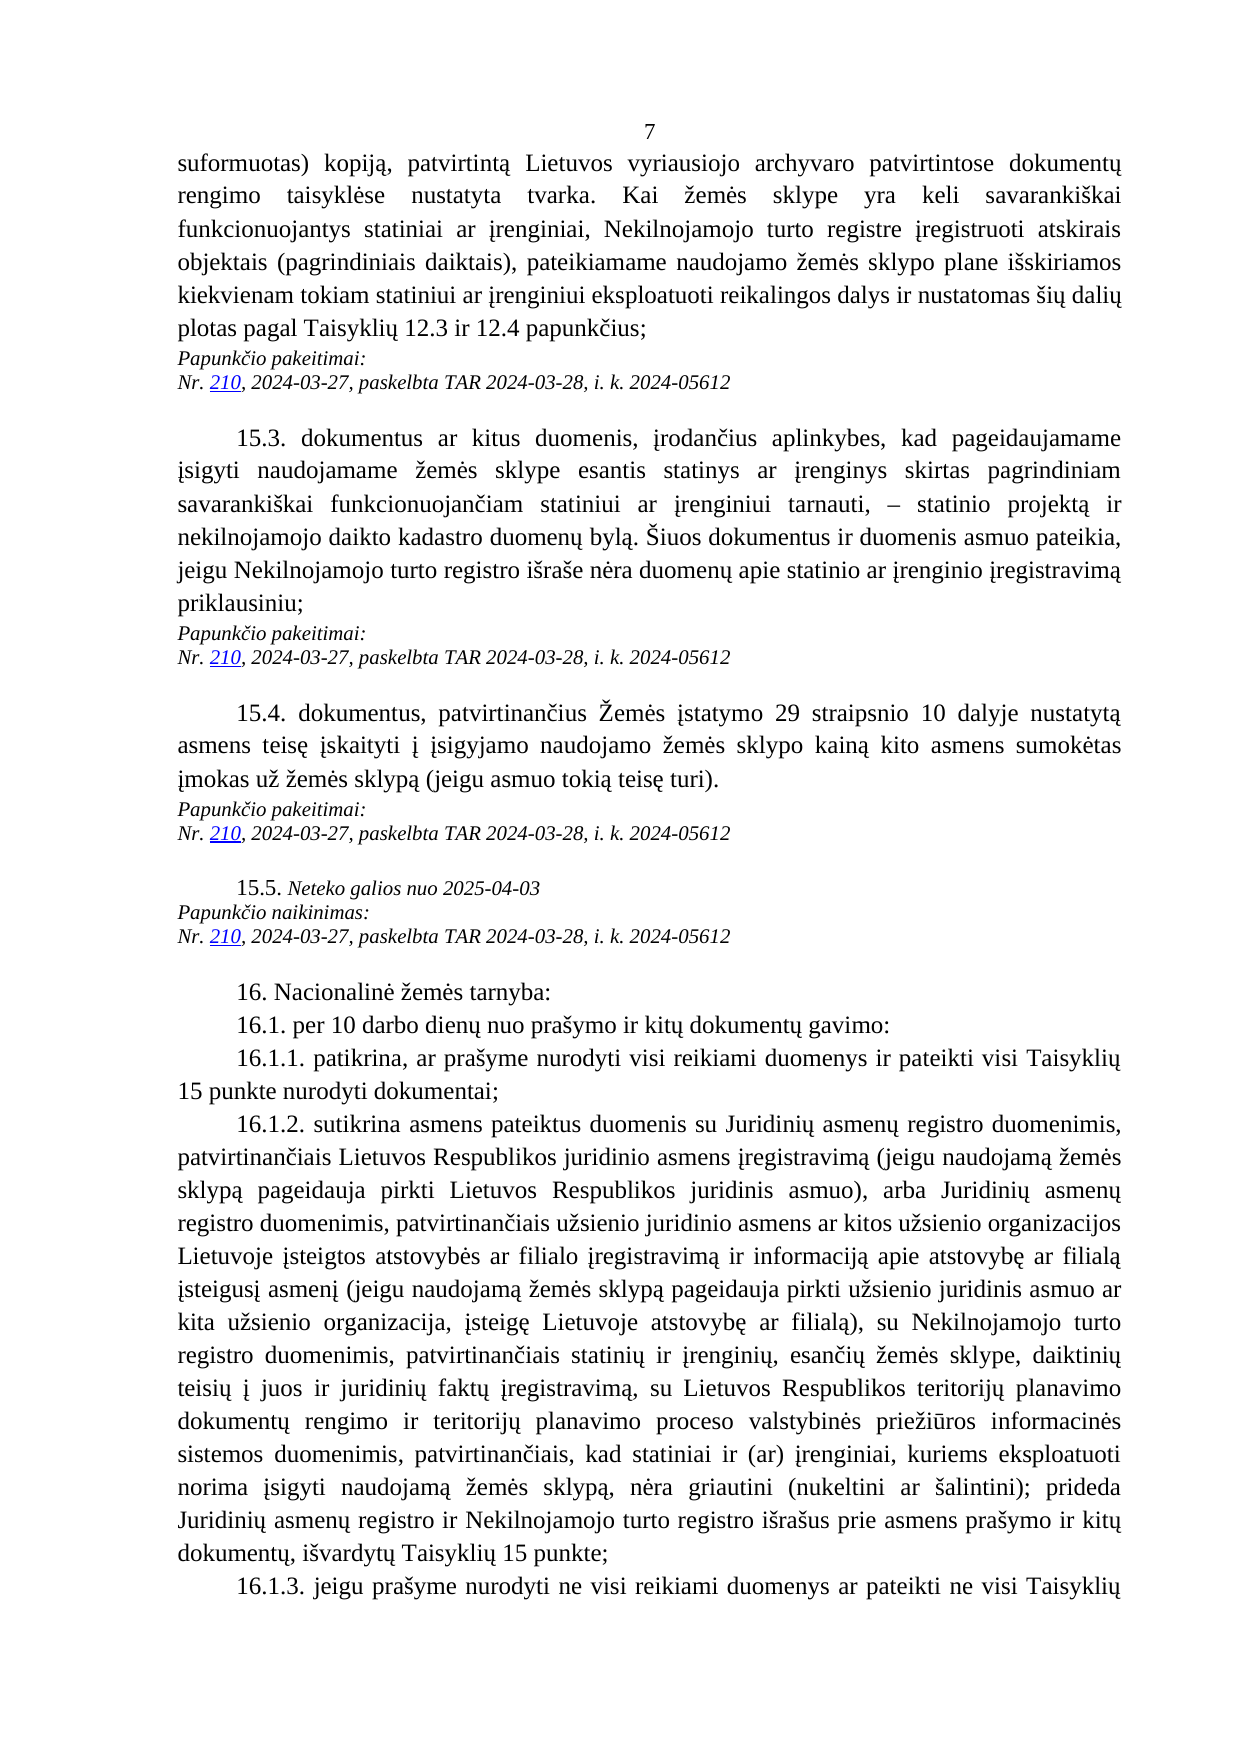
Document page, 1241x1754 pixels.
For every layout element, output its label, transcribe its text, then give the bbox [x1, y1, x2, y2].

text Papunkčio pakeitimai: [177, 797, 1122, 821]
text 15.3. dokumentus ar kitus duomenis, įrodančius aplinkybes, kad pageidaujamame įsigyti naudojamame žemės sklype esantis statinys ar įrenginys skirtas pagrindiniam savarankiškai funkcionuojančiam statiniui ar įrenginiui tarnauti, – statinio projektą ir nekilnojamojo daikto kadastro duomenų bylą. Šiuos dokumentus ir duomenis asmuo pateikia, jeigu Nekilnojamojo turto registro išraše nėra duomenų apie statinio ar įrenginio įregistravimą priklausiniu; [177, 423, 1122, 616]
text 16. Nacionalinė žemės tarnyba: [177, 977, 1122, 1006]
text Nr. 210, 2024-03-27, paskelbta TAR 2024-03-28, i. k. 2024-05612 [177, 924, 1122, 948]
text Nr. 210, 2024-03-27, paskelbta TAR 2024-03-28, i. k. 2024-05612 [177, 370, 1122, 394]
text 16.1.2. sutikrina asmens pateiktus duomenis su Juridinių asmenų registro duomenimis, patvirtinančiais Lietuvos Respublikos juridinio asmens įregistravimą (jeigu naudojamą žemės sklypą pageidauja pirkti Lietuvos Respublikos juridinis asmuo), arba Juridinių asmenų registro duomenimis, patvirtinančiais užsienio juridinio asmens ar kitos užsienio organizacijos Lietuvoje įsteigtos atstovybės ar filialo įregistravimą ir informaciją apie atstovybę ar filialą įsteigusį asmenį (jeigu naudojamą žemės sklypą pageidauja pirkti užsienio juridinis asmuo ar kita užsienio organizacija, įsteigę Lietuvoje atstovybę ar filialą), su Nekilnojamojo turto registro duomenimis, patvirtinančiais statinių ir įrenginių, esančių žemės sklype, daiktinių teisių į juos ir juridinių faktų įregistravimą, su Lietuvos Respublikos teritorijų planavimo dokumentų rengimo ir teritorijų planavimo proceso valstybinės priežiūros informacinės sistemos duomenimis, patvirtinančiais, kad statiniai ir (ar) įrenginiai, kuriems eksploatuoti norima įsigyti naudojamą žemės sklypą, nėra griautini (nukeltini ar šalintini); prideda Juridinių asmenų registro ir Nekilnojamojo turto registro išrašus prie asmens prašymo ir kitų dokumentų, išvardytų Taisyklių 15 punkte; [177, 1109, 1122, 1567]
text 16.1.1. patikrina, ar prašyme nurodyti visi reikiami duomenys ir pateikti visi Taisyklių 15 punkte nurodyti dokumentai; [177, 1043, 1122, 1104]
text 15.5. Neteko galios nuo 2025-04-03 [177, 873, 1122, 900]
text Papunkčio pakeitimai: [177, 621, 1122, 645]
text 15.4. dokumentus, patvirtinančius Žemės įstatymo 29 straipsnio 10 dalyje nustatytą asmens teisę įskaityti į įsigyjamo naudojamo žemės sklypo kainą kito asmens sumokėtas įmokas už žemės sklypą (jeigu asmuo tokią teisę turi). [177, 698, 1122, 792]
text suformuotas) kopiją, patvirtintą Lietuvos vyriausiojo archyvaro patvirtintose dokumentų rengimo taisyklėse nustatyta tvarka. Kai žemės sklype yra keli savarankiškai funkcionuojantys statiniai ar įrenginiai, Nekilnojamojo turto registre įregistruoti atskirais objektais (pagrindiniais daiktais), pateikiamame naudojamo žemės sklypo plane išskiriamos kiekvienam tokiam statiniui ar įrenginiui eksploatuoti reikalingos dalys ir nustatomas šių dalių plotas pagal Taisyklių 12.3 ir 12.4 papunkčius; [177, 148, 1122, 341]
text 16.1. per 10 darbo dienų nuo prašymo ir kitų dokumentų gavimo: [177, 1010, 1122, 1038]
text Papunkčio pakeitimai: [177, 346, 1122, 370]
text Nr. 210, 2024-03-27, paskelbta TAR 2024-03-28, i. k. 2024-05612 [177, 645, 1122, 669]
text 16.1.3. jeigu prašyme nurodyti ne visi reikiami duomenys ar pateikti ne visi Taisyklių [177, 1571, 1122, 1600]
text Papunkčio naikinimas: [177, 900, 1122, 924]
text Nr. 210, 2024-03-27, paskelbta TAR 2024-03-28, i. k. 2024-05612 [177, 821, 1122, 845]
